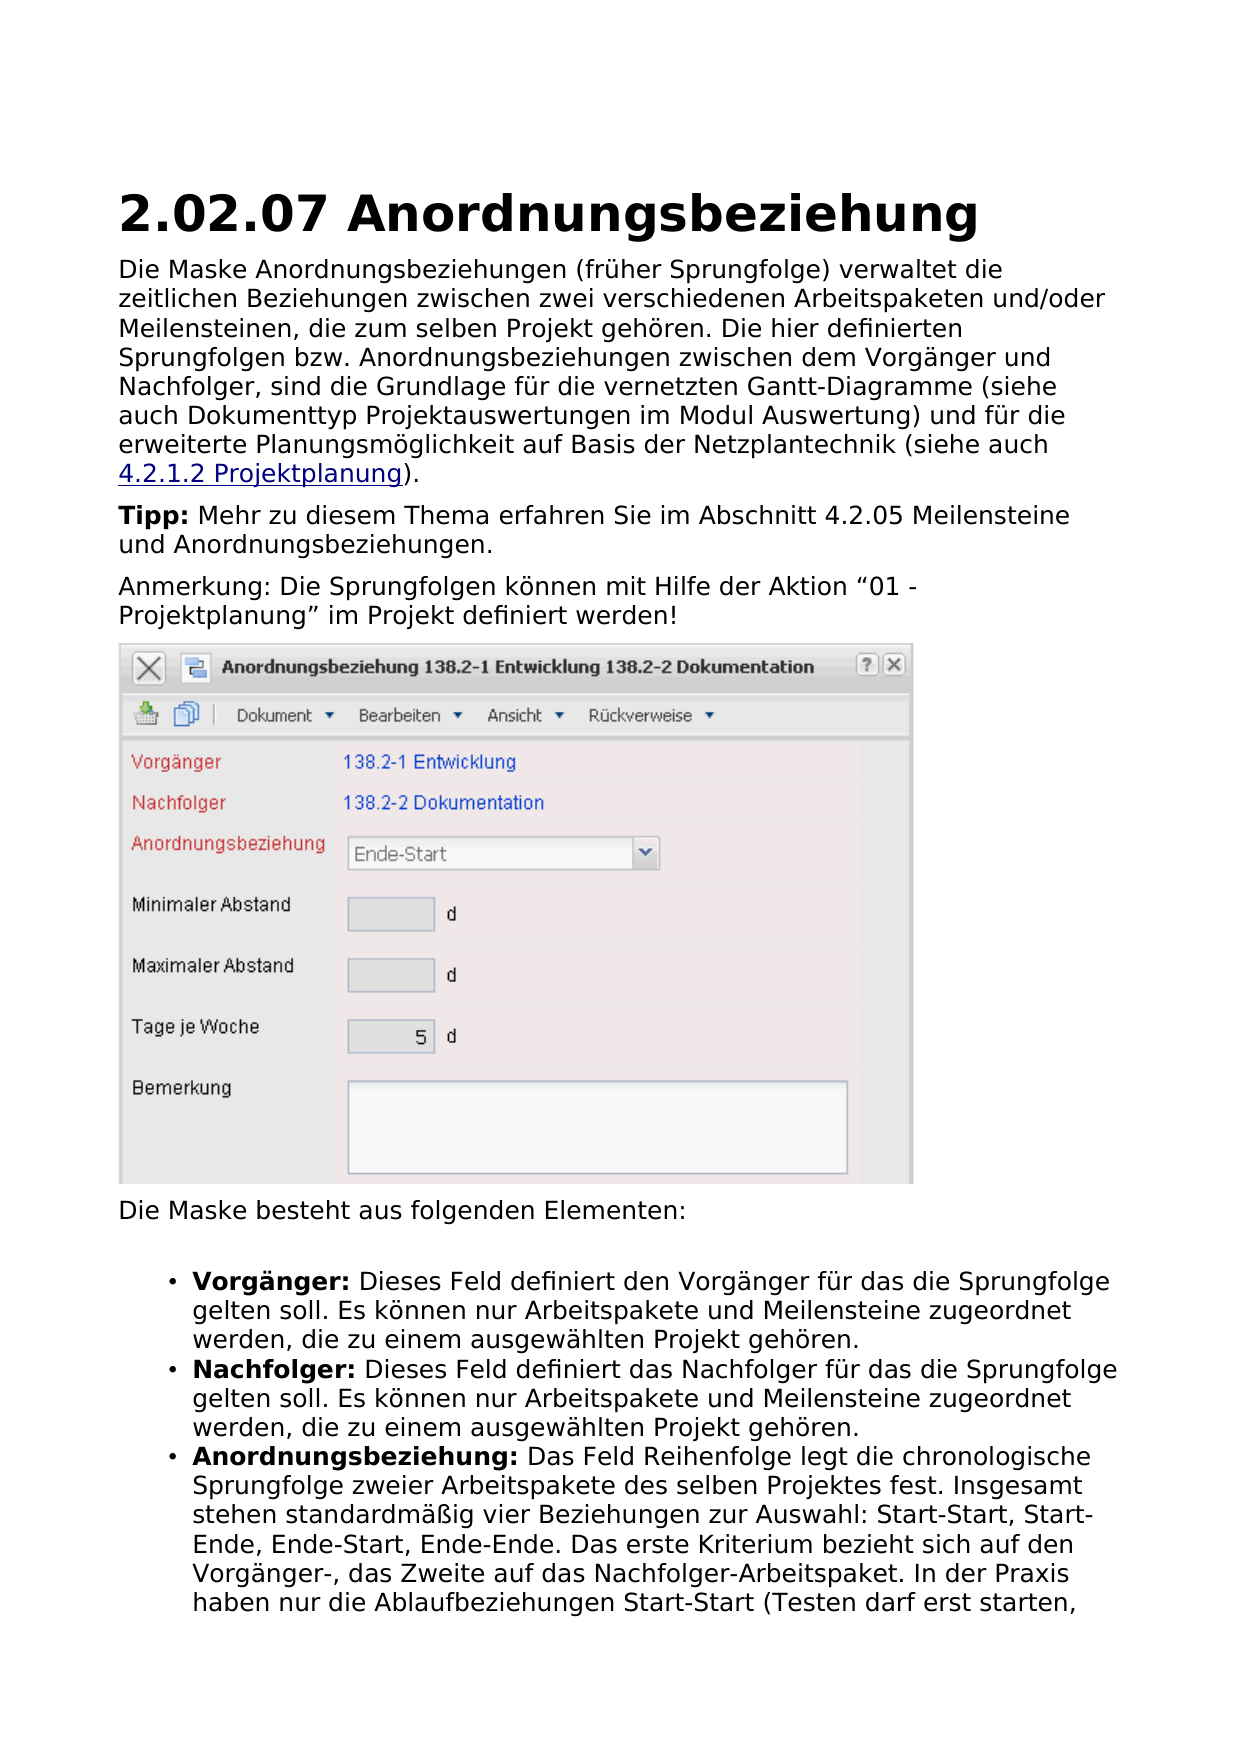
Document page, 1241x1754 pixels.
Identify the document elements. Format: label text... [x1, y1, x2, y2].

text Tipp: Mehr zu diesem Thema erfahren Sie im Abschnitt 4.2.05 Meilensteine und Anordnungsbeziehungen. [118, 501, 1122, 560]
text Anmerkung: Die Sprungfolgen können mit Hilfe der Aktion “01 - Projektplanung” im Projekt definiert werden! [118, 572, 1122, 631]
list Nachfolger: Dieses Feld definiert das Nachfolger für das die Sprungfolge gelten soll. Es können nur Arbeitspakete und Meilensteine zugeordnet werden, die zu einem ausgewählten Projekt gehören. [177, 1355, 1122, 1442]
text Die Maske besteht aus folgenden Elementen: [118, 1196, 1122, 1225]
subtitle 2.02.07 Anordnungsbeziehung [118, 185, 1122, 243]
list Anordnungsbeziehung: Das Feld Reihenfolge legt die chronologische Sprungfolge zweier Arbeitspakete des selben Projektes fest. Insgesamt stehen standardmäßig vier Beziehungen zur Auswahl: Start-Start, Start-Ende, Ende-Start, Ende-Ende. Das erste Kriterium bezieht sich auf den Vorgänger-, das Zweite auf das Nachfolger-Arbeitspaket. In der Praxis haben nur die Ablaufbeziehungen Start-Start (Testen darf erst starten, [177, 1442, 1122, 1617]
picture [118, 643, 914, 1184]
list Vorgänger: Dieses Feld definiert den Vorgänger für das die Sprungfolge gelten soll. Es können nur Arbeitspakete und Meilensteine zugeordnet werden, die zu einem ausgewählten Projekt gehören. [177, 1267, 1122, 1355]
text Die Maske Anordnungsbeziehungen (früher Sprungfolge) verwaltet die zeitlichen Beziehungen zwischen zwei verschiedenen Arbeitspaketen und/oder Meilensteinen, die zum selben Projekt gehören. Die hier definierten Sprungfolgen bzw. Anordnungsbeziehungen zwischen dem Vorgänger und Nachfolger, sind die Grundlage für die vernetzten Gantt-Diagramme (siehe auch Dokumenttyp Projektauswertungen im Modul Auswertung) und für die erweiterte Planungsmöglichkeit auf Basis der Netzplantechnik (siehe auch 4.2.1.2 Projektplanung). [118, 256, 1122, 489]
